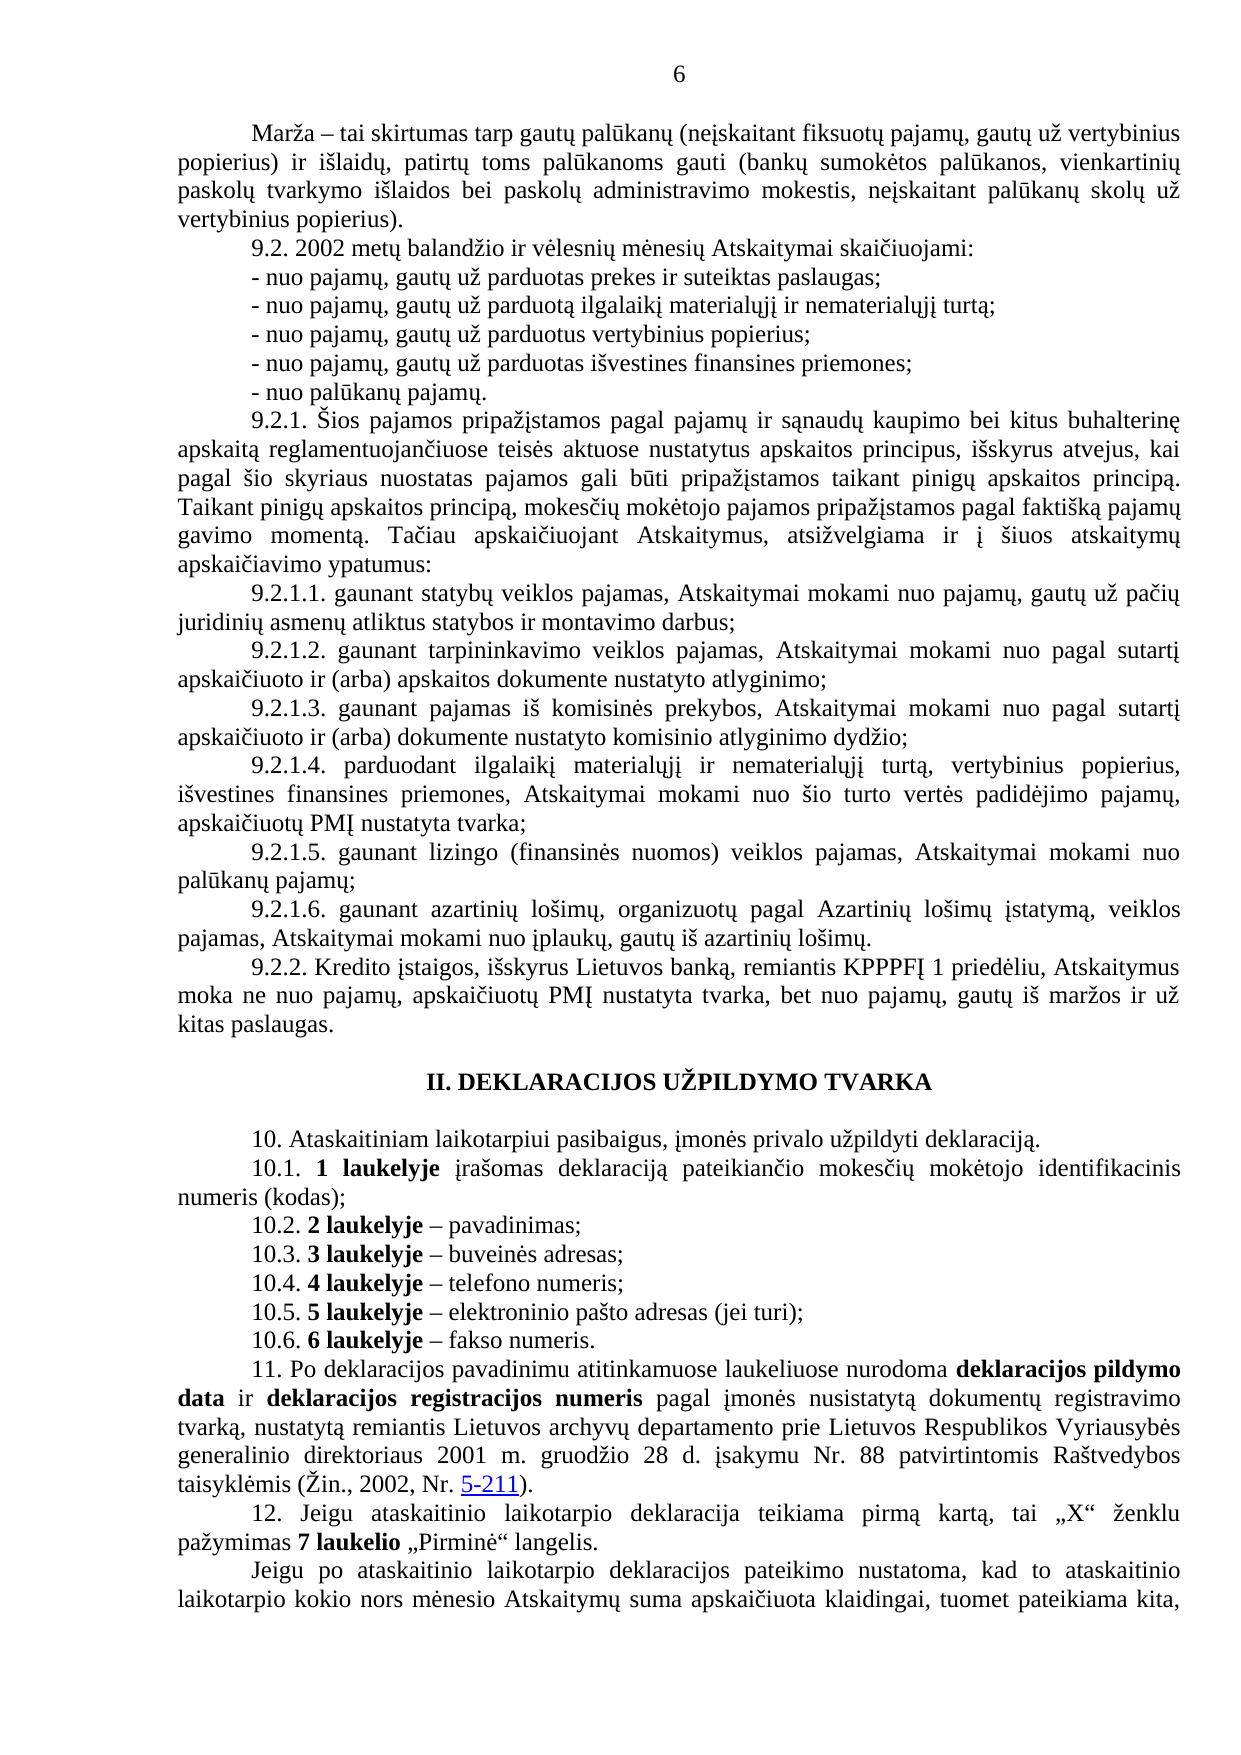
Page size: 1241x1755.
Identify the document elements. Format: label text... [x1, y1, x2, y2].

text 9.2.1.3. gaunant pajamas iš komisinės prekybos, Atskaitymai mokami nuo pagal sutartį apskaičiuoto ir (arba) dokumente nustatyto komisinio atlyginimo dydžio; [177, 693, 1181, 751]
text II. DEKLARACIJOS UŽPILDYMO TVARKA [177, 1067, 1181, 1096]
text 10.1. 1 laukelyje įrašomas deklaraciją pateikiančio mokesčių mokėtojo identifikacinis numeris (kodas); [177, 1153, 1181, 1211]
text Jeigu po ataskaitinio laikotarpio deklaracijos pateikimo nustatoma, kad to ataskaitinio laikotarpio kokio nors mėnesio Atskaitymų suma apskaičiuota klaidingai, tuomet pateikiama kita, [177, 1556, 1181, 1613]
text - nuo pajamų, gautų už parduotas išvestines finansines priemones; [177, 348, 1181, 377]
text 10. Ataskaitiniam laikotarpiui pasibaigus, įmonės privalo užpildyti deklaraciją. [177, 1124, 1181, 1153]
text 10.2. 2 laukelyje – pavadinimas; [177, 1211, 1181, 1239]
text 9.2.1.4. parduodant ilgalaikį materialųjį ir nematerialųjį turtą, vertybinius popierius, išvestines finansines priemones, Atskaitymai mokami nuo šio turto vertės padidėjimo pajamų, apskaičiuotų PMĮ nustatyta tvarka; [177, 751, 1181, 837]
text 10.5. 5 laukelyje – elektroninio pašto adresas (jei turi); [177, 1297, 1181, 1326]
text 12. Jeigu ataskaitinio laikotarpio deklaracija teikiama pirmą kartą, tai „X“ ženklu pažymimas 7 laukelio „Pirminė“ langelis. [177, 1498, 1181, 1556]
text - nuo palūkanų pajamų. [177, 377, 1181, 406]
text 10.4. 4 laukelyje – telefono numeris; [177, 1268, 1181, 1297]
text 9.2.1.1. gaunant statybų veiklos pajamas, Atskaitymai mokami nuo pajamų, gautų už pačių juridinių asmenų atliktus statybos ir montavimo darbus; [177, 578, 1181, 636]
text - nuo pajamų, gautų už parduotus vertybinius popierius; [177, 319, 1181, 348]
text 10.3. 3 laukelyje – buveinės adresas; [177, 1239, 1181, 1268]
text 9.2.1.2. gaunant tarpininkavimo veiklos pajamas, Atskaitymai mokami nuo pagal sutartį apskaičiuoto ir (arba) apskaitos dokumente nustatyto atlyginimo; [177, 636, 1181, 693]
text 9.2.1.6. gaunant azartinių lošimų, organizuotų pagal Azartinių lošimų įstatymą, veiklos pajamas, Atskaitymai mokami nuo įplaukų, gautų iš azartinių lošimų. [177, 894, 1181, 952]
text 9.2.2. Kredito įstaigos, išskyrus Lietuvos banką, remiantis KPPPFĮ 1 priedėliu, Atskaitymus moka ne nuo pajamų, apskaičiuotų PMĮ nustatyta tvarka, bet nuo pajamų, gautų iš maržos ir už kitas paslaugas. [177, 952, 1181, 1038]
text 10.6. 6 laukelyje – fakso numeris. [177, 1326, 1181, 1354]
text - nuo pajamų, gautų už parduotą ilgalaikį materialųjį ir nematerialųjį turtą; [177, 291, 1181, 319]
text 9.2.1. Šios pajamos pripažįstamos pagal pajamų ir sąnaudų kaupimo bei kitus buhalterinę apskaitą reglamentuojančiuose teisės aktuose nustatytus apskaitos principus, išskyrus atvejus, kai pagal šio skyriaus nuostatas pajamos gali būti pripažįstamos taikant pinigų apskaitos principą. Taikant pinigų apskaitos principą, mokesčių mokėtojo pajamos pripažįstamos pagal faktišką pajamų gavimo momentą. Tačiau apskaičiuojant Atskaitymus, atsižvelgiama ir į šiuos atskaitymų apskaičiavimo ypatumus: [177, 406, 1181, 578]
text 9.2.1.5. gaunant lizingo (finansinės nuomos) veiklos pajamas, Atskaitymai mokami nuo palūkanų pajamų; [177, 837, 1181, 894]
text Marža – tai skirtumas tarp gautų palūkanų (neįskaitant fiksuotų pajamų, gautų už vertybinius popierius) ir išlaidų, patirtų toms palūkanoms gauti (bankų sumokėtos palūkanos, vienkartinių paskolų tvarkymo išlaidos bei paskolų administravimo mokestis, neįskaitant palūkanų skolų už vertybinius popierius). [177, 118, 1181, 233]
text 9.2. 2002 metų balandžio ir vėlesnių mėnesių Atskaitymai skaičiuojami: [177, 233, 1181, 262]
text 11. Po deklaracijos pavadinimu atitinkamuose laukeliuose nurodoma deklaracijos pildymo data ir deklaracijos registracijos numeris pagal įmonės nusistatytą dokumentų registravimo tvarką, nustatytą remiantis Lietuvos archyvų departamento prie Lietuvos Respublikos Vyriausybės generalinio direktoriaus 2001 m. gruodžio 28 d. įsakymu Nr. 88 patvirtintomis Raštvedybos taisyklėmis (Žin., 2002, Nr. 5-211). [177, 1354, 1181, 1498]
text - nuo pajamų, gautų už parduotas prekes ir suteiktas paslaugas; [177, 262, 1181, 291]
